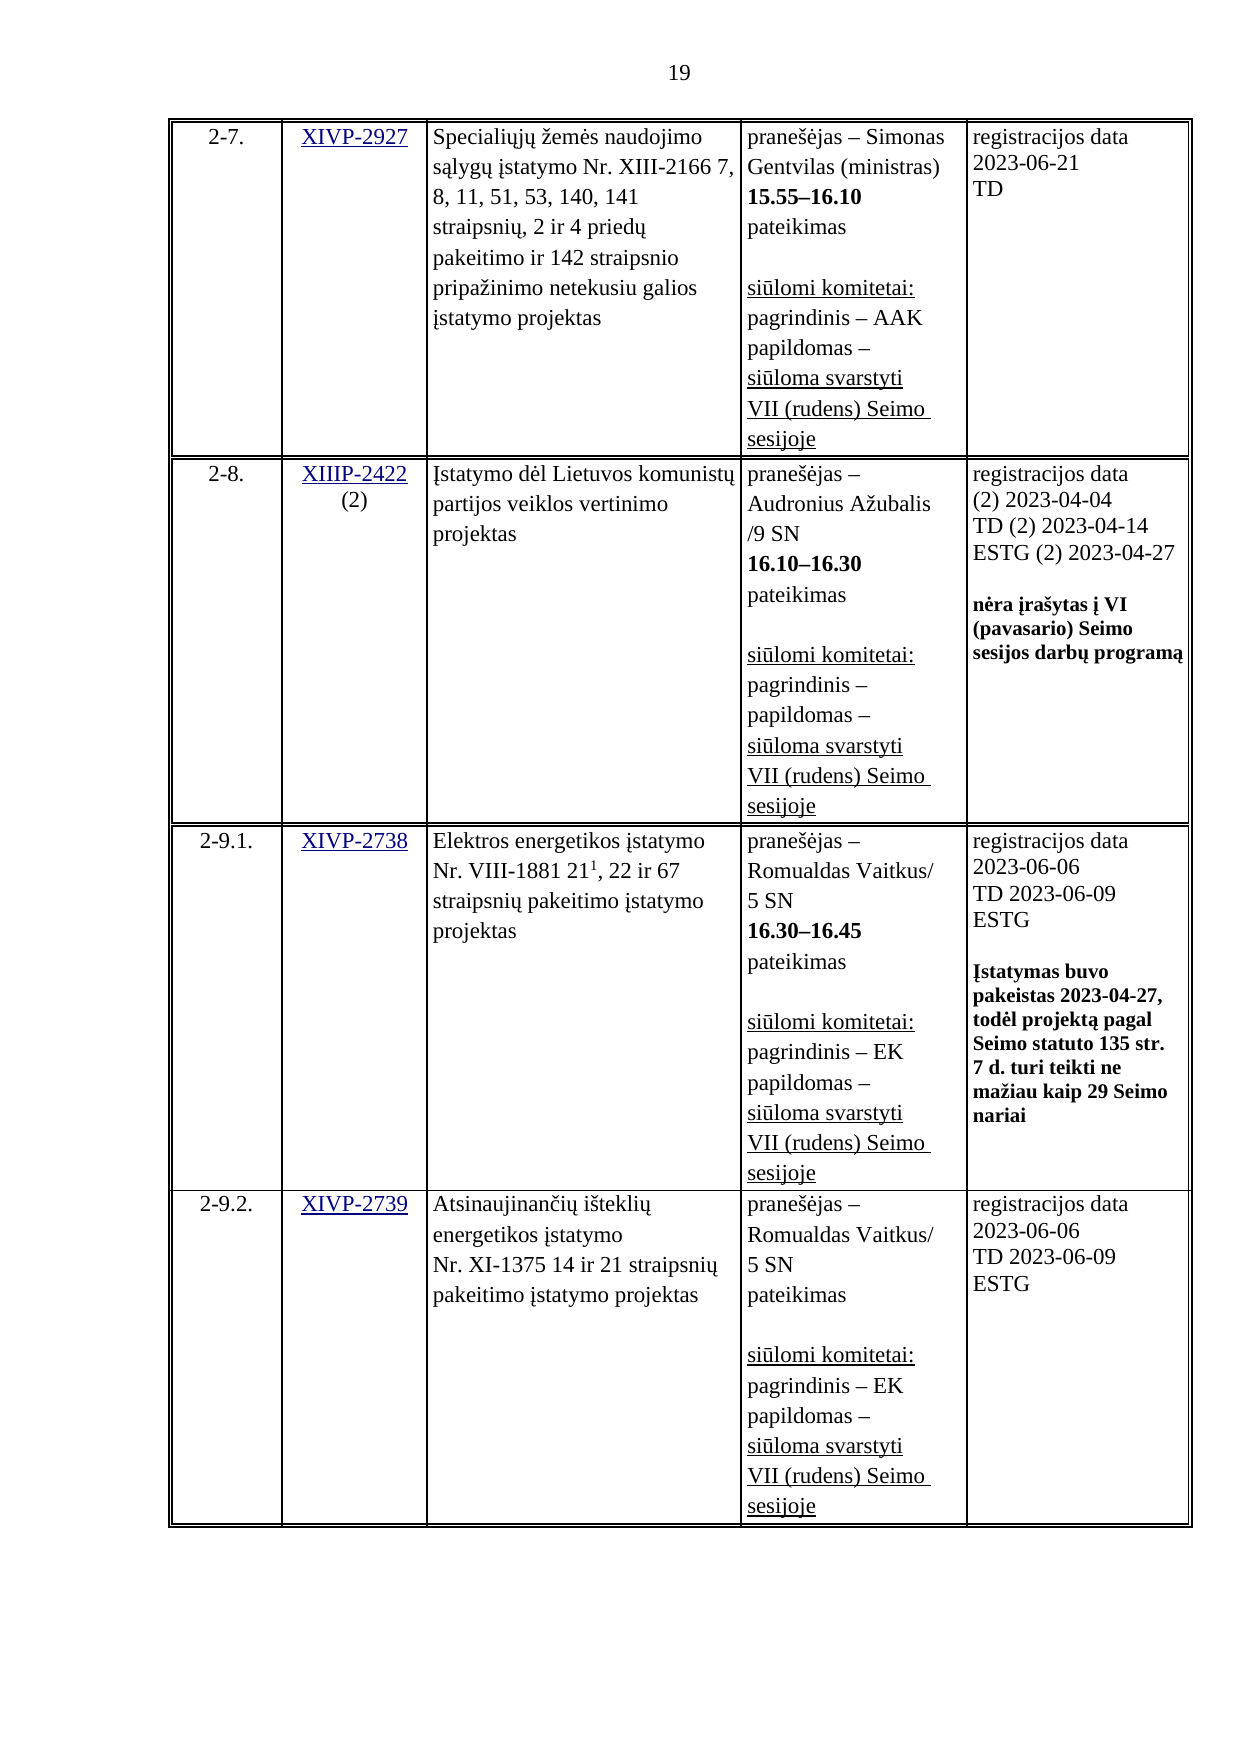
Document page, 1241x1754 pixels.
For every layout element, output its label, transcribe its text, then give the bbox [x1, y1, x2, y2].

table_cell Atsinaujinančių išteklių energetikos įstatymo Nr. XI-1375 14 ir 21 straipsnių pakeitimo įstatymo projektas [428, 1191, 740, 1523]
table_cell 2-8. [173, 460, 281, 822]
table_cell pranešėjas – Romualdas Vaitkus/ 5 SN pateikimas siūlomi komitetai: pagrindinis – EK papildomas – siūloma svarstyti VII (rudens) Seimo sesijoje [742, 1191, 966, 1523]
table_cell XIIIP-2422 (2) [283, 460, 426, 822]
table_cell 2-7. [173, 123, 281, 455]
table_cell Elektros energetikos įstatymo Nr. VIII-1881 211, 22 ir 67 straipsnių pakeitimo įstatymo projektas [428, 827, 740, 1189]
table_cell 2-9.2. [173, 1191, 281, 1523]
table_cell XIVP-2927 [283, 123, 426, 455]
table_cell registracijos data 2023-06-06 TD 2023-06-09 ESTG [968, 1191, 1188, 1523]
table_cell pranešėjas – Simonas Gentvilas (ministras) 15.55–16.10 pateikimas siūlomi komitetai: pagrindinis – AAK papildomas – siūloma svarstyti VII (rudens) Seimo sesijoje [742, 123, 966, 455]
table_cell pranešėjas – Audronius Ažubalis /9 SN 16.10–16.30 pateikimas siūlomi komitetai: pagrindinis – papildomas – siūloma svarstyti VII (rudens) Seimo sesijoje [742, 460, 966, 822]
table_cell [1193, 1190, 1240, 1523]
table_cell Specialiųjų žemės naudojimo sąlygų įstatymo Nr. XIII-2166 7, 8, 11, 51, 53, 140, 141 straipsnių, 2 ir 4 priedų pakeitimo ir 142 straipsnio pripažinimo netekusiu galios įstatymo projektas [428, 123, 740, 455]
table_cell Įstatymo dėl Lietuvos komunistų partijos veiklos vertinimo projektas [428, 460, 740, 822]
table_cell [1193, 822, 1240, 1189]
table_cell [1193, 455, 1240, 822]
table_cell [1193, 118, 1240, 455]
table_cell XIVP-2739 [283, 1191, 426, 1523]
table_cell 2-9.1. [173, 827, 281, 1189]
table_cell registracijos data 2023-06-21 TD [968, 123, 1188, 455]
table_cell XIVP-2738 [283, 827, 426, 1189]
table_cell registracijos data 2023-06-06 TD 2023-06-09 ESTG Įstatymas buvo pakeistas 2023-04-27, todėl projektą pagal Seimo statuto 135 str. 7 d. turi teikti ne mažiau kaip 29 Seimo nariai [968, 827, 1188, 1189]
table_cell pranešėjas – Romualdas Vaitkus/ 5 SN 16.30–16.45 pateikimas siūlomi komitetai: pagrindinis – EK papildomas – siūloma svarstyti VII (rudens) Seimo sesijoje [742, 827, 966, 1189]
table_cell registracijos data (2) 2023-04-04 TD (2) 2023-04-14 ESTG (2) 2023-04-27 nėra įrašytas į VI (pavasario) Seimo sesijos darbų programą [968, 460, 1188, 822]
